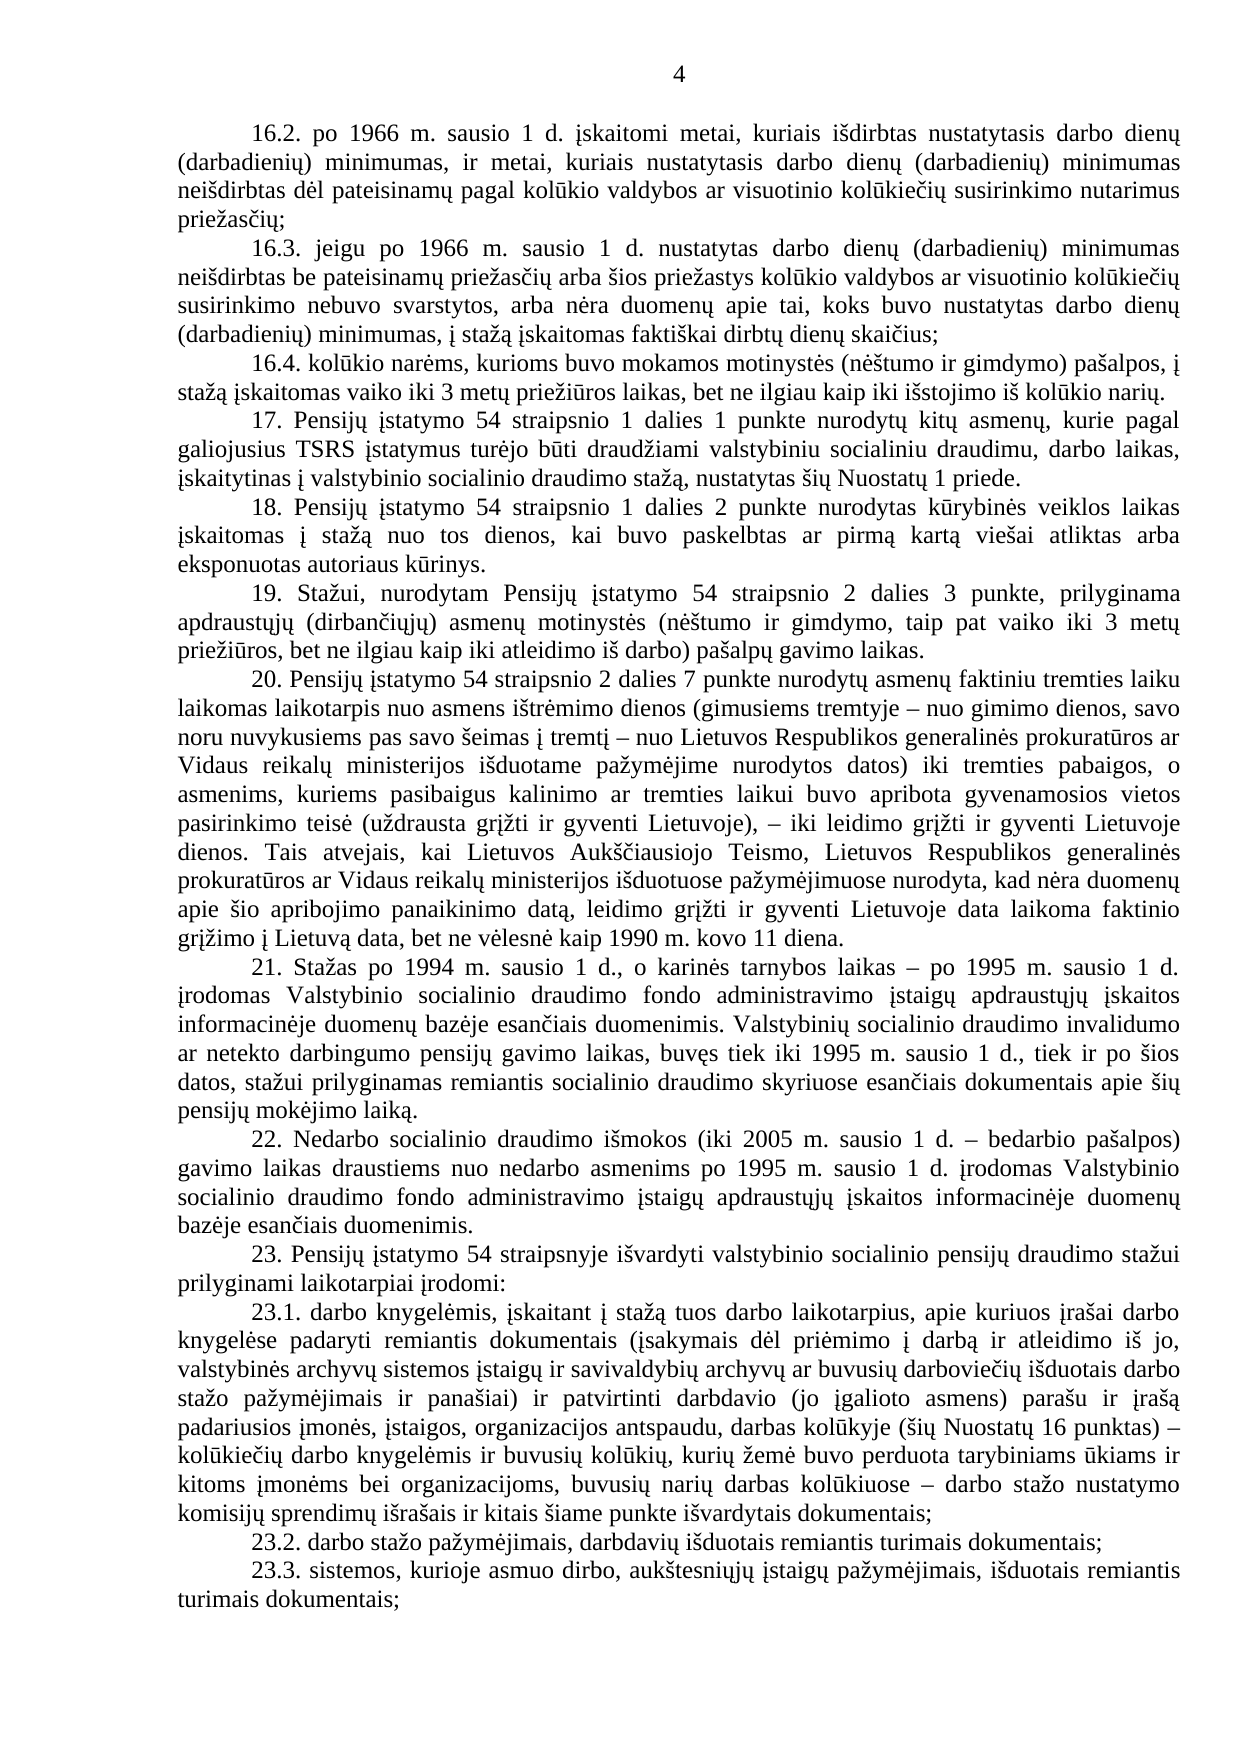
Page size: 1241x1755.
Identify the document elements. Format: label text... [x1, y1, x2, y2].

text 20. Pensijų įstatymo 54 straipsnio 2 dalies 7 punkte nurodytų asmenų faktiniu tremties laiku laikomas laikotarpis nuo asmens ištrėmimo dienos (gimusiems tremtyje – nuo gimimo dienos, savo noru nuvykusiems pas savo šeimas į tremtį – nuo Lietuvos Respublikos generalinės prokuratūros ar Vidaus reikalų ministerijos išduotame pažymėjime nurodytos datos) iki tremties pabaigos, o asmenims, kuriems pasibaigus kalinimo ar tremties laikui buvo apribota gyvenamosios vietos pasirinkimo teisė (uždrausta grįžti ir gyventi Lietuvoje), – iki leidimo grįžti ir gyventi Lietuvoje dienos. Tais atvejais, kai Lietuvos Aukščiausiojo Teismo, Lietuvos Respublikos generalinės prokuratūros ar Vidaus reikalų ministerijos išduotuose pažymėjimuose nurodyta, kad nėra duomenų apie šio apribojimo panaikinimo datą, leidimo grįžti ir gyventi Lietuvoje data laikoma faktinio grįžimo į Lietuvą data, bet ne vėlesnė kaip 1990 m. kovo 11 diena. [177, 664, 1181, 952]
text 23.1. darbo knygelėmis, įskaitant į stažą tuos darbo laikotarpius, apie kuriuos įrašai darbo knygelėse padaryti remiantis dokumentais (įsakymais dėl priėmimo į darbą ir atleidimo iš jo, valstybinės archyvų sistemos įstaigų ir savivaldybių archyvų ar buvusių darboviečių išduotais darbo stažo pažymėjimais ir panašiai) ir patvirtinti darbdavio (jo įgalioto asmens) parašu ir įrašą padariusios įmonės, įstaigos, organizacijos antspaudu, darbas kolūkyje (šių Nuostatų 16 punktas) – kolūkiečių darbo knygelėmis ir buvusių kolūkių, kurių žemė buvo perduota tarybiniams ūkiams ir kitoms įmonėms bei organizacijoms, buvusių narių darbas kolūkiuose – darbo stažo nustatymo komisijų sprendimų išrašais ir kitais šiame punkte išvardytais dokumentais; [177, 1297, 1181, 1527]
text 17. Pensijų įstatymo 54 straipsnio 1 dalies 1 punkte nurodytų kitų asmenų, kurie pagal galiojusius TSRS įstatymus turėjo būti draudžiami valstybiniu socialiniu draudimu, darbo laikas, įskaitytinas į valstybinio socialinio draudimo stažą, nustatytas šių Nuostatų 1 priede. [177, 406, 1181, 492]
text 16.4. kolūkio narėms, kurioms buvo mokamos motinystės (nėštumo ir gimdymo) pašalpos, į stažą įskaitomas vaiko iki 3 metų priežiūros laikas, bet ne ilgiau kaip iki išstojimo iš kolūkio narių. [177, 348, 1181, 406]
text 21. Stažas po 1994 m. sausio 1 d., o karinės tarnybos laikas – po 1995 m. sausio 1 d. įrodomas Valstybinio socialinio draudimo fondo administravimo įstaigų apdraustųjų įskaitos informacinėje duomenų bazėje esančiais duomenimis. Valstybinių socialinio draudimo invalidumo ar netekto darbingumo pensijų gavimo laikas, buvęs tiek iki 1995 m. sausio 1 d., tiek ir po šios datos, stažui prilyginamas remiantis socialinio draudimo skyriuose esančiais dokumentais apie šių pensijų mokėjimo laiką. [177, 952, 1181, 1124]
text 18. Pensijų įstatymo 54 straipsnio 1 dalies 2 punkte nurodytas kūrybinės veiklos laikas įskaitomas į stažą nuo tos dienos, kai buvo paskelbtas ar pirmą kartą viešai atliktas arba eksponuotas autoriaus kūrinys. [177, 492, 1181, 578]
text 16.3. jeigu po 1966 m. sausio 1 d. nustatytas darbo dienų (darbadienių) minimumas neišdirbtas be pateisinamų priežasčių arba šios priežastys kolūkio valdybos ar visuotinio kolūkiečių susirinkimo nebuvo svarstytos, arba nėra duomenų apie tai, koks buvo nustatytas darbo dienų (darbadienių) minimumas, į stažą įskaitomas faktiškai dirbtų dienų skaičius; [177, 233, 1181, 348]
text 22. Nedarbo socialinio draudimo išmokos (iki 2005 m. sausio 1 d. – bedarbio pašalpos) gavimo laikas draustiems nuo nedarbo asmenims po 1995 m. sausio 1 d. įrodomas Valstybinio socialinio draudimo fondo administravimo įstaigų apdraustųjų įskaitos informacinėje duomenų bazėje esančiais duomenimis. [177, 1124, 1181, 1239]
text 16.2. po 1966 m. sausio 1 d. įskaitomi metai, kuriais išdirbtas nustatytasis darbo dienų (darbadienių) minimumas, ir metai, kuriais nustatytasis darbo dienų (darbadienių) minimumas neišdirbtas dėl pateisinamų pagal kolūkio valdybos ar visuotinio kolūkiečių susirinkimo nutarimus priežasčių; [177, 118, 1181, 233]
text 23. Pensijų įstatymo 54 straipsnyje išvardyti valstybinio socialinio pensijų draudimo stažui prilyginami laikotarpiai įrodomi: [177, 1239, 1181, 1297]
text 23.3. sistemos, kurioje asmuo dirbo, aukštesniųjų įstaigų pažymėjimais, išduotais remiantis turimais dokumentais; [177, 1556, 1181, 1613]
text 23.2. darbo stažo pažymėjimais, darbdavių išduotais remiantis turimais dokumentais; [177, 1527, 1181, 1556]
text 19. Stažui, nurodytam Pensijų įstatymo 54 straipsnio 2 dalies 3 punkte, prilyginama apdraustųjų (dirbančiųjų) asmenų motinystės (nėštumo ir gimdymo, taip pat vaiko iki 3 metų priežiūros, bet ne ilgiau kaip iki atleidimo iš darbo) pašalpų gavimo laikas. [177, 578, 1181, 664]
